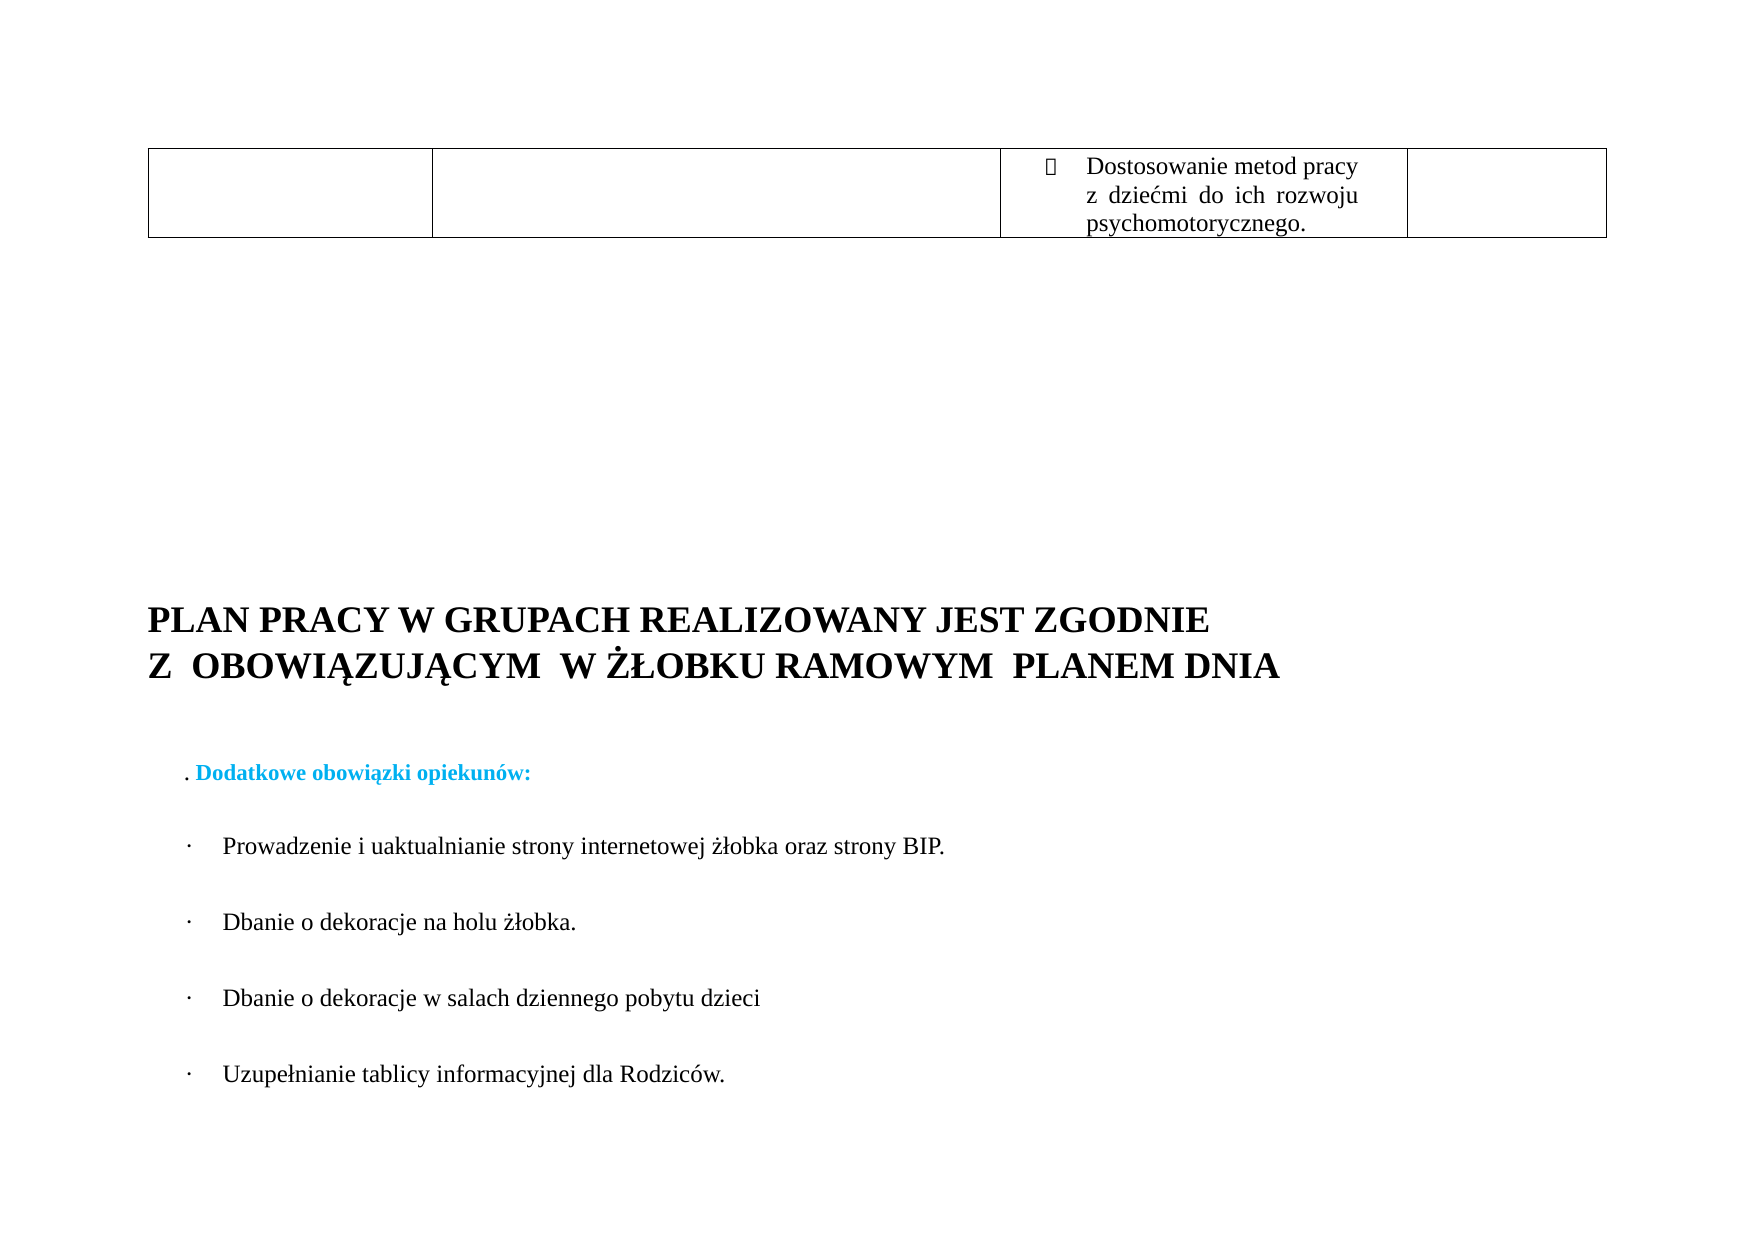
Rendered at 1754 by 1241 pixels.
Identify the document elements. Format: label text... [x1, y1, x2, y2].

table_cell  [1001, 149, 1086, 237]
table_cell [519, 149, 1000, 237]
list Prowadzenie i uaktualnianie strony internetowej żłobka oraz strony BIP. [186, 831, 1619, 860]
text Z OBOWIĄZUJĄCYM W ŻŁOBKU RAMOWYM PLANEM DNIA [147, 643, 1482, 687]
table_cell [1408, 149, 1606, 237]
table_cell [433, 149, 519, 237]
text . Dodatkowe obowiązki opiekunów: [183, 757, 1507, 786]
list Uzupełnianie tablicy informacyjnej dla Rodziców. [186, 1059, 1619, 1087]
table_cell [149, 149, 432, 237]
list Dbanie o dekoracje w salach dziennego pobytu dzieci [186, 983, 1619, 1012]
list Dbanie o dekoracje na holu żłobka. [186, 907, 1619, 936]
text PLAN PRACY W GRUPACH REALIZOWANY JEST ZGODNIE [147, 597, 1414, 641]
table_cell Dostosowanie metod pracy z dziećmi do ich rozwoju psychomotorycznego. [1086, 149, 1407, 237]
